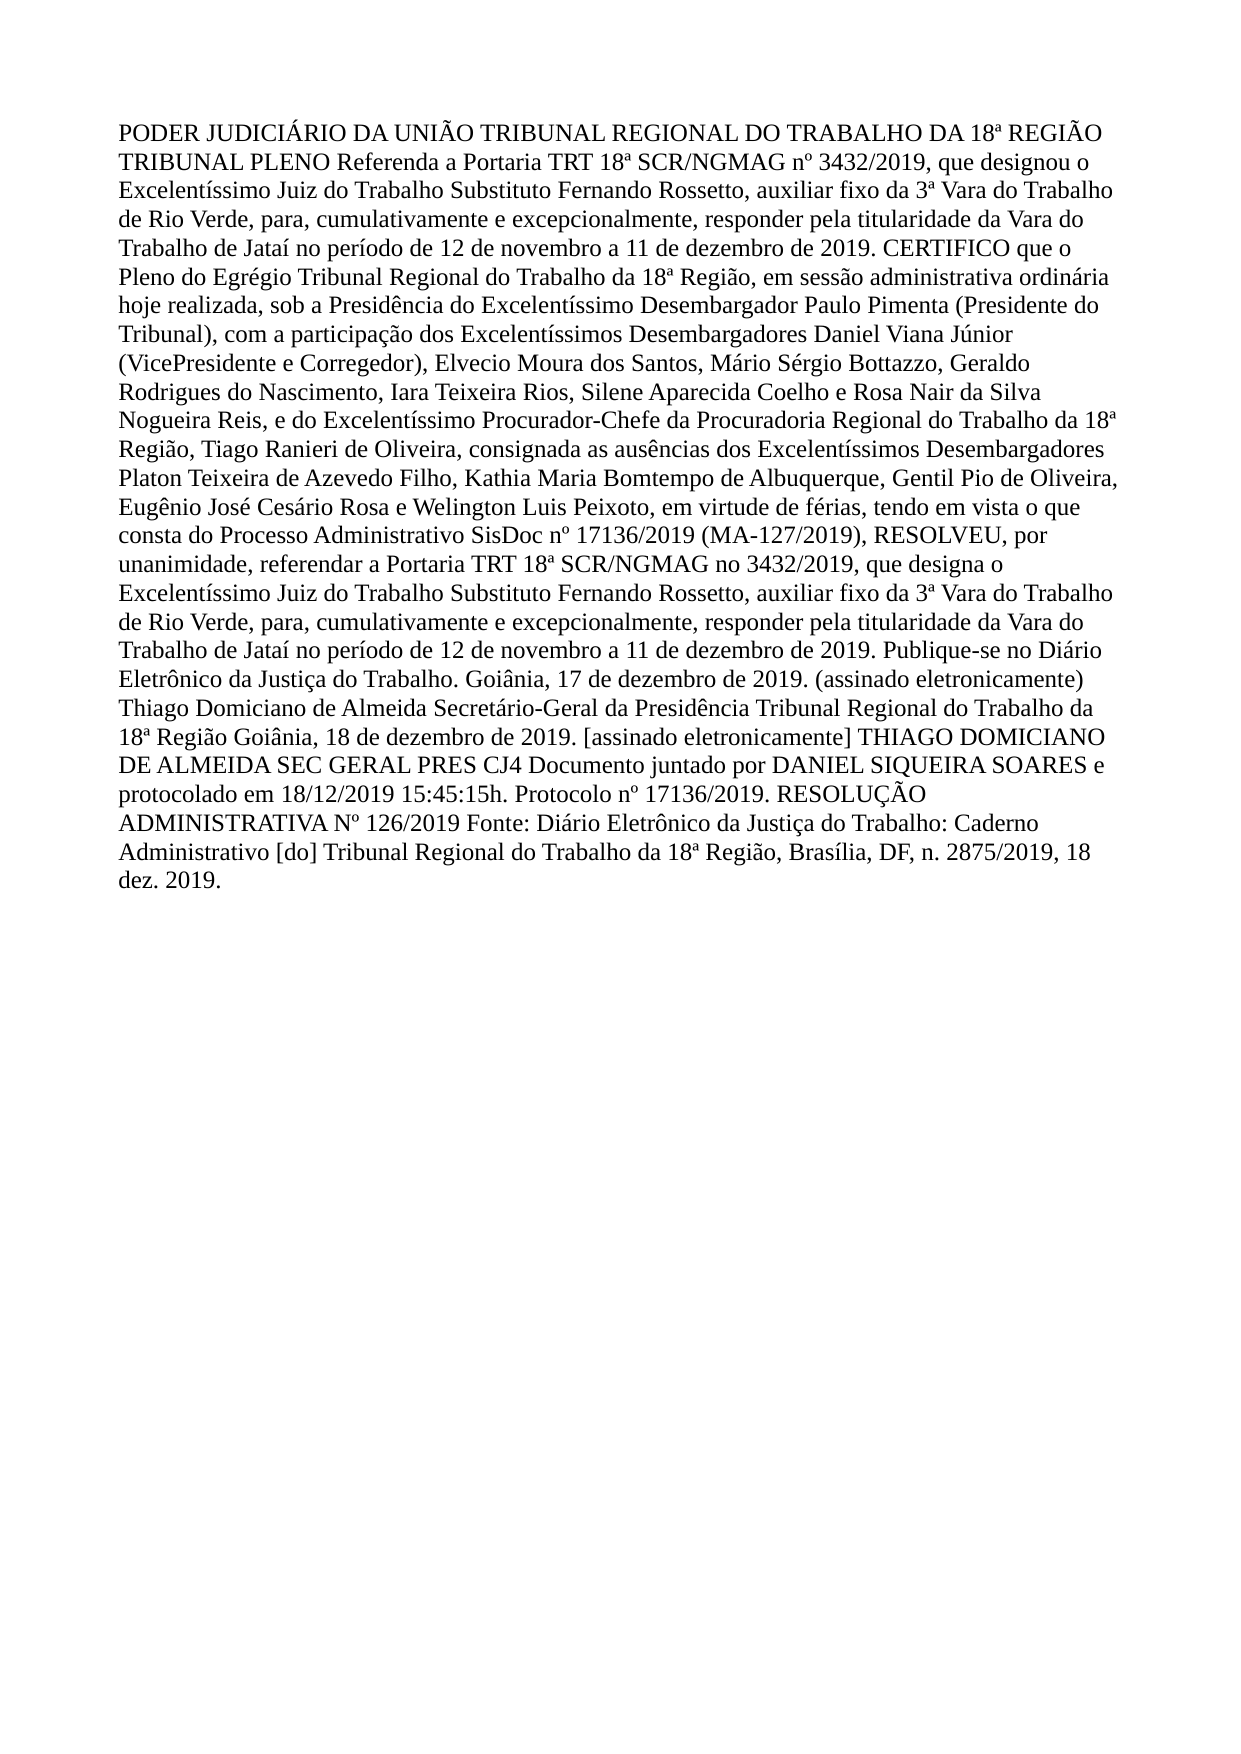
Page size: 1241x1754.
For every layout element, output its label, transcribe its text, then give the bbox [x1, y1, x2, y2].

text PODER JUDICIÁRIO DA UNIÃO TRIBUNAL REGIONAL DO TRABALHO DA 18ª REGIÃO TRIBUNAL PLENO Referenda a Portaria TRT 18ª SCR/NGMAG nº 3432/2019, que designou o Excelentíssimo Juiz do Trabalho Substituto Fernando Rossetto, auxiliar fixo da 3ª Vara do Trabalho de Rio Verde, para, cumulativamente e excepcionalmente, responder pela titularidade da Vara do Trabalho de Jataí no período de 12 de novembro a 11 de dezembro de 2019. CERTIFICO que o Pleno do Egrégio Tribunal Regional do Trabalho da 18ª Região, em sessão administrativa ordinária hoje realizada, sob a Presidência do Excelentíssimo Desembargador Paulo Pimenta (Presidente do Tribunal), com a participação dos Excelentíssimos Desembargadores Daniel Viana Júnior (VicePresidente e Corregedor), Elvecio Moura dos Santos, Mário Sérgio Bottazzo, Geraldo Rodrigues do Nascimento, Iara Teixeira Rios, Silene Aparecida Coelho e Rosa Nair da Silva Nogueira Reis, e do Excelentíssimo Procurador-Chefe da Procuradoria Regional do Trabalho da 18ª Região, Tiago Ranieri de Oliveira, consignada as ausências dos Excelentíssimos Desembargadores Platon Teixeira de Azevedo Filho, Kathia Maria Bomtempo de Albuquerque, Gentil Pio de Oliveira, Eugênio José Cesário Rosa e Welington Luis Peixoto, em virtude de férias, tendo em vista o que consta do Processo Administrativo SisDoc nº 17136/2019 (MA-127/2019), RESOLVEU, por unanimidade, referendar a Portaria TRT 18ª SCR/NGMAG no 3432/2019, que designa o Excelentíssimo Juiz do Trabalho Substituto Fernando Rossetto, auxiliar fixo da 3ª Vara do Trabalho de Rio Verde, para, cumulativamente e excepcionalmente, responder pela titularidade da Vara do Trabalho de Jataí no período de 12 de novembro a 11 de dezembro de 2019. Publique-se no Diário Eletrônico da Justiça do Trabalho. Goiânia, 17 de dezembro de 2019. (assinado eletronicamente) Thiago Domiciano de Almeida Secretário-Geral da Presidência Tribunal Regional do Trabalho da 18ª Região Goiânia, 18 de dezembro de 2019. [assinado eletronicamente] THIAGO DOMICIANO DE ALMEIDA SEC GERAL PRES CJ4 Documento juntado por DANIEL SIQUEIRA SOARES e protocolado em 18/12/2019 15:45:15h. Protocolo nº 17136/2019. RESOLUÇÃO ADMINISTRATIVA Nº 126/2019 Fonte: Diário Eletrônico da Justiça do Trabalho: Caderno Administrativo [do] Tribunal Regional do Trabalho da 18ª Região, Brasília, DF, n. 2875/2019, 18 dez. 2019. [118, 118, 1122, 894]
